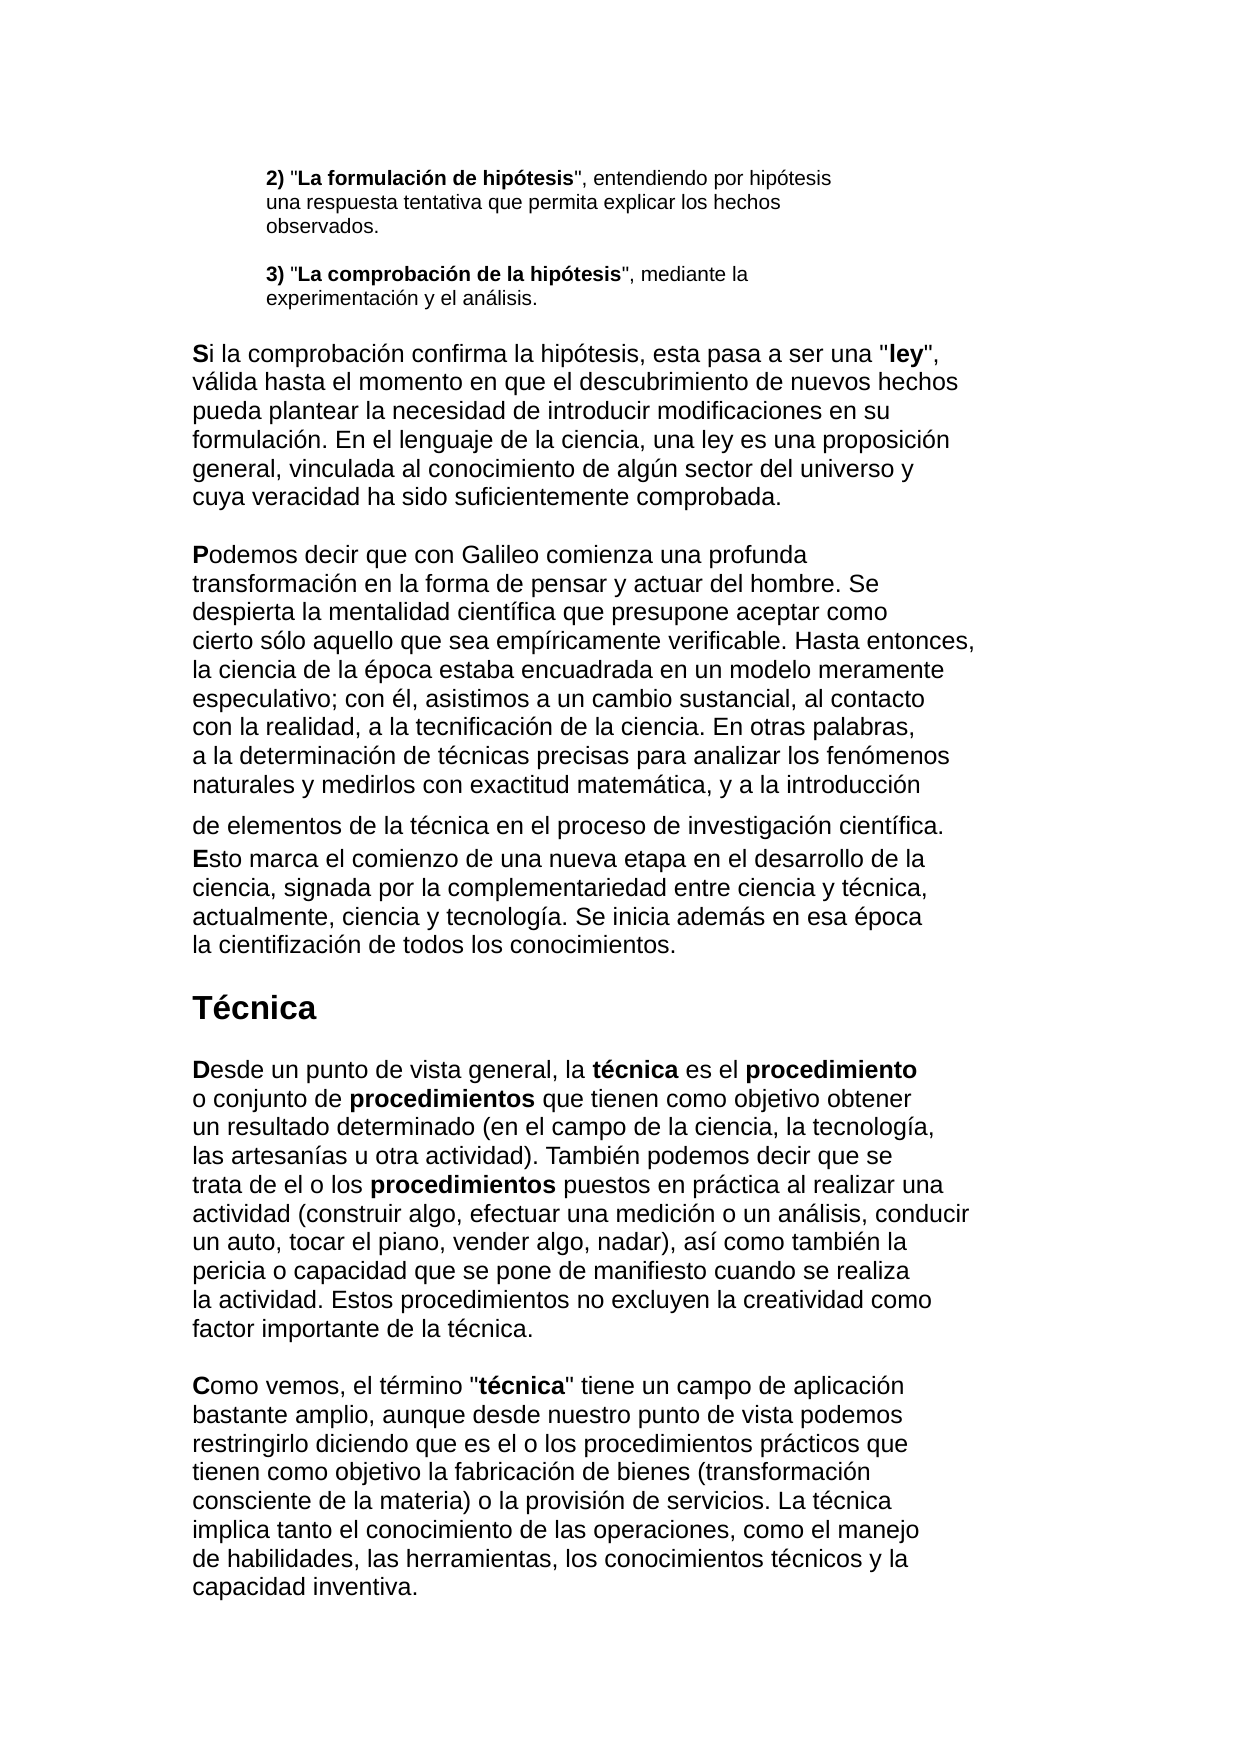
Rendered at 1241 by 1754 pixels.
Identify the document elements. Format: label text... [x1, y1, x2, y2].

text las artesanías u otra actividad). También podemos decir que se [192, 1141, 1122, 1170]
text un auto, tocar el piano, vender algo, nadar), así como también la [192, 1227, 1122, 1256]
text ciencia, signada por la complementariedad entre ciencia y técnica, [192, 873, 1122, 901]
text una respuesta tentativa que permita explicar los hechos [192, 190, 1122, 214]
text consciente de la materia) o la provisión de servicios. La técnica [192, 1486, 1122, 1515]
text Técnica [192, 988, 1122, 1026]
text cierto sólo aquello que sea empíricamente verificable. Hasta entonces, [192, 626, 1122, 655]
text Como vemos, el término "técnica" tiene un campo de aplicación [192, 1371, 1122, 1400]
text experimentación y el análisis. [192, 286, 1122, 310]
text Desde un punto de vista general, la técnica es el procedimiento [192, 1055, 1122, 1084]
text factor importante de la técnica. [192, 1314, 1122, 1342]
text transformación en la forma de pensar y actuar del hombre. Se [192, 568, 1122, 597]
text naturales y medirlos con exactitud matemática, y a la introducción [192, 770, 1122, 798]
text implica tanto el conocimiento de las operaciones, como el manejo [192, 1515, 1122, 1544]
text capacidad inventiva. [192, 1572, 1122, 1601]
text bastante amplio, aunque desde nuestro punto de vista podemos [192, 1400, 1122, 1429]
text actualmente, ciencia y tecnología. Se inicia además en esa época [192, 901, 1122, 930]
text general, vinculada al conocimiento de algún sector del universo y [192, 453, 1122, 482]
text Si la comprobación confirma la hipótesis, esta pasa a ser una "ley", [192, 338, 1122, 367]
text válida hasta el momento en que el descubrimiento de nuevos hechos [192, 367, 1122, 396]
text de habilidades, las herramientas, los conocimientos técnicos y la [192, 1544, 1122, 1572]
text especulativo; con él, asistimos a un cambio sustancial, al contacto [192, 683, 1122, 712]
text tienen como objetivo la fabricación de bienes (transformación [192, 1457, 1122, 1486]
text cuya veracidad ha sido suficientemente comprobada. [192, 482, 1122, 511]
text Podemos decir que con Galileo comienza una profunda [192, 540, 1122, 568]
text de elementos de la técnica en el proceso de investigación científica. [192, 798, 1122, 844]
text pueda plantear la necesidad de introducir modificaciones en su [192, 396, 1122, 425]
text la actividad. Estos procedimientos no excluyen la creatividad como [192, 1285, 1122, 1314]
text un resultado determinado (en el campo de la ciencia, la tecnología, [192, 1112, 1122, 1141]
text la ciencia de la época estaba encuadrada en un modelo meramente [192, 655, 1122, 683]
text formulación. En el lenguaje de la ciencia, una ley es una proposición [192, 425, 1122, 453]
text pericia o capacidad que se pone de manifiesto cuando se realiza [192, 1256, 1122, 1285]
text 3) "La comprobación de la hipótesis", mediante la [192, 262, 1122, 286]
text a la determinación de técnicas precisas para analizar los fenómenos [192, 741, 1122, 770]
text con la realidad, a la tecnificación de la ciencia. En otras palabras, [192, 712, 1122, 741]
text o conjunto de procedimientos que tienen como objetivo obtener [192, 1084, 1122, 1112]
text despierta la mentalidad científica que presupone aceptar como [192, 597, 1122, 626]
text Esto marca el comienzo de una nueva etapa en el desarrollo de la [192, 844, 1122, 873]
text trata de el o los procedimientos puestos en práctica al realizar una [192, 1170, 1122, 1199]
text observados. [192, 214, 1122, 238]
text restringirlo diciendo que es el o los procedimientos prácticos que [192, 1429, 1122, 1457]
text 2) "La formulación de hipótesis", entendiendo por hipótesis [192, 166, 1122, 190]
text la cientifización de todos los conocimientos. [192, 930, 1122, 959]
text actividad (construir algo, efectuar una medición o un análisis, conducir [192, 1199, 1122, 1227]
